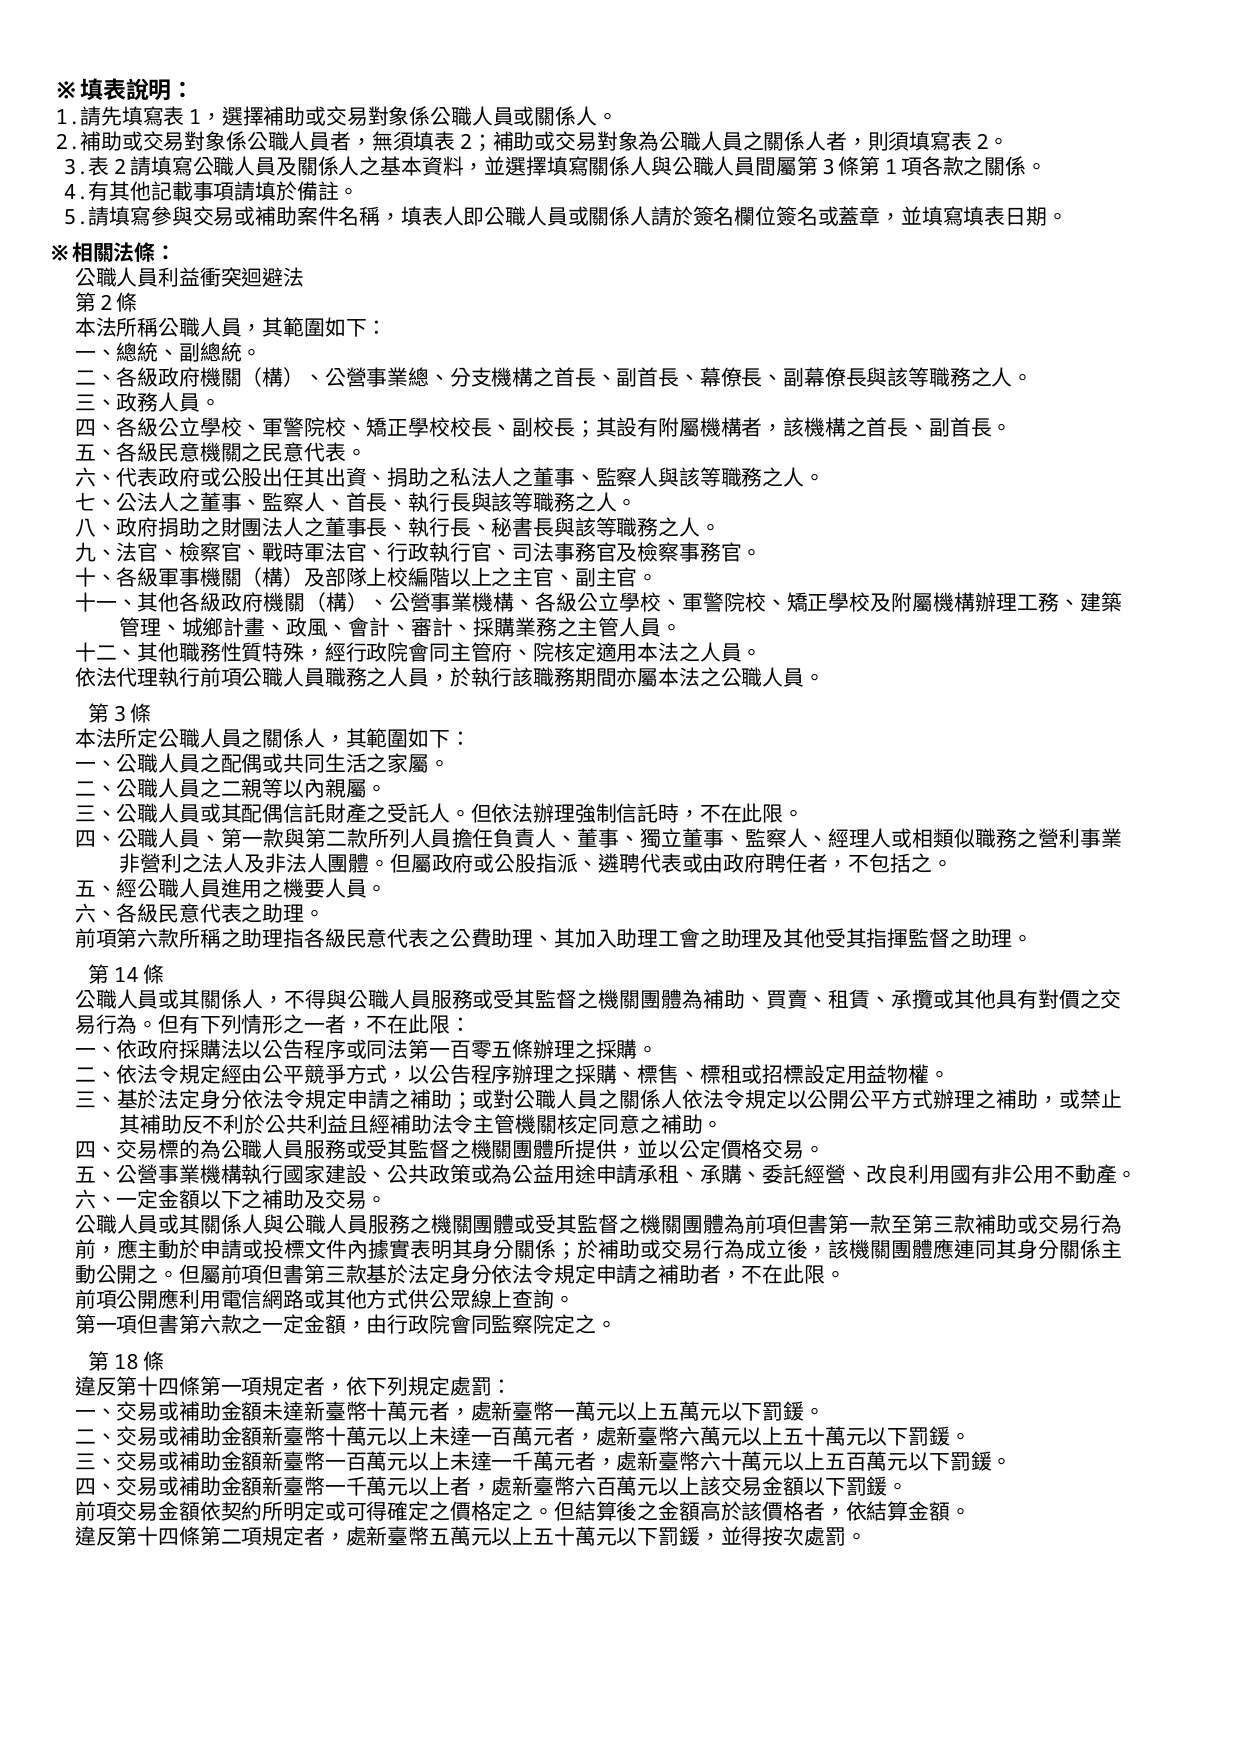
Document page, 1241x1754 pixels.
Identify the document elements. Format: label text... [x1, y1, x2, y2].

text 公職人員或其關係人與公職人員服務之機關團體或受其監督之機關團體為前項但書第一款至第三款補助或交易行為前，應主動於申請或投標文件內據實表明其身分關係；於補助或交易行為成立後，該機關團體應連同其身分關係主動公開之。但屬前項但書第三款基於法定身分依法令規定申請之補助者，不在此限。 [75, 1213, 1125, 1288]
text 二、公職人員之二親等以內親屬。 [75, 777, 1125, 802]
text 3.表2請填寫公職人員及關係人之基本資料，並選擇填寫關係人與公職人員間屬第3條第1項各款之關係。 [1, 154, 1219, 179]
text 三、基於法定身分依法令規定申請之補助；或對公職人員之關係人依法令規定以公開公平方式辦理之補助，或禁止其補助反不利於公共利益且經補助法令主管機關核定同意之補助。 [75, 1088, 1125, 1138]
text 第14條 [1, 963, 1219, 988]
text 第3條 [1, 702, 1219, 727]
text 違反第十四條第一項規定者，依下列規定處罰： [75, 1374, 1125, 1399]
text 六、各級民意代表之助理。 [75, 902, 1125, 927]
text 前項交易金額依契約所明定或可得確定之價格定之。但結算後之金額高於該價格者，依結算金額。 [75, 1499, 1125, 1524]
text 二、交易或補助金額新臺幣十萬元以上未達一百萬元者，處新臺幣六萬元以上五十萬元以下罰鍰。 [75, 1424, 1125, 1449]
text 五、公營事業機構執行國家建設、公共政策或為公益用途申請承租、承購、委託經營、改良利用國有非公用不動產。 [75, 1163, 1125, 1188]
text 5.請填寫參與交易或補助案件名稱，填表人即公職人員或關係人請於簽名欄位簽名或蓋章，並填寫填表日期。 [1, 204, 1219, 229]
text 八、政府捐助之財團法人之董事長、執行長、秘書長與該等職務之人。 [75, 515, 1125, 540]
text 一、公職人員之配偶或共同生活之家屬。 [75, 752, 1125, 777]
text 二、依法令規定經由公平競爭方式，以公告程序辦理之採購、標售、標租或招標設定用益物權。 [75, 1063, 1125, 1088]
text 本法所定公職人員之關係人，其範圍如下： [75, 727, 1125, 752]
text 四、各級公立學校、軍警院校、矯正學校校長、副校長；其設有附屬機構者，該機構之首長、副首長。 [75, 415, 1125, 440]
text 一、交易或補助金額未達新臺幣十萬元者，處新臺幣一萬元以上五萬元以下罰鍰。 [75, 1399, 1125, 1424]
text 4.有其他記載事項請填於備註。 [1, 179, 1219, 204]
text 公職人員利益衝突迴避法 [75, 265, 1125, 290]
text 本法所稱公職人員，其範圍如下： [75, 315, 1125, 340]
text 四、交易標的為公職人員服務或受其監督之機關團體所提供，並以公定價格交易。 [75, 1138, 1125, 1163]
text 一、總統、副總統。 [75, 340, 1125, 365]
text 依法代理執行前項公職人員職務之人員，於執行該職務期間亦屬本法之公職人員。 [75, 665, 1125, 690]
text 前項公開應利用電信網路或其他方式供公眾線上查詢。 [75, 1288, 1125, 1313]
text 九、法官、檢察官、戰時軍法官、行政執行官、司法事務官及檢察事務官。 [75, 540, 1125, 565]
text 四、公職人員、第一款與第二款所列人員擔任負責人、董事、獨立董事、監察人、經理人或相類似職務之營利事業、非營利之法人及非法人團體。但屬政府或公股指派、遴聘代表或由政府聘任者，不包括之。 [75, 827, 1125, 877]
text 前項第六款所稱之助理指各級民意代表之公費助理、其加入助理工會之助理及其他受其指揮監督之助理。 [75, 927, 1125, 952]
text 六、代表政府或公股出任其出資、捐助之私法人之董事、監察人與該等職務之人。 [75, 465, 1125, 490]
text 第18條 [1, 1349, 1219, 1374]
text ※填表說明： [39, 75, 1125, 104]
text 十一、其他各級政府機關（構）、公營事業機構、各級公立學校、軍警院校、矯正學校及附屬機構辦理工務、建築管理、城鄉計畫、政風、會計、審計、採購業務之主管人員。 [75, 590, 1125, 640]
text 三、交易或補助金額新臺幣一百萬元以上未達一千萬元者，處新臺幣六十萬元以上五百萬元以下罰鍰。 [75, 1449, 1125, 1474]
text 六、一定金額以下之補助及交易。 [75, 1188, 1125, 1213]
text 七、公法人之董事、監察人、首長、執行長與該等職務之人。 [75, 490, 1125, 515]
text 三、政務人員。 [75, 390, 1125, 415]
text 違反第十四條第二項規定者，處新臺幣五萬元以上五十萬元以下罰鍰，並得按次處罰。 [75, 1524, 1125, 1549]
text ※相關法條： [14, 240, 1219, 265]
text 第2條 [75, 290, 1125, 315]
text 第一項但書第六款之一定金額，由行政院會同監察院定之。 [75, 1313, 1125, 1338]
text 五、各級民意機關之民意代表。 [75, 440, 1125, 465]
text 十、各級軍事機關（構）及部隊上校編階以上之主官、副主官。 [75, 565, 1125, 590]
text 公職人員或其關係人，不得與公職人員服務或受其監督之機關團體為補助、買賣、租賃、承攬或其他具有對價之交易行為。但有下列情形之一者，不在此限： [75, 988, 1125, 1038]
text 1.請先填寫表1，選擇補助或交易對象係公職人員或關係人。 [14, 104, 1219, 129]
text 2.補助或交易對象係公職人員者，無須填表2；補助或交易對象為公職人員之關係人者，則須填寫表2。 [14, 129, 1219, 154]
text 一、依政府採購法以公告程序或同法第一百零五條辦理之採購。 [75, 1038, 1125, 1063]
text 三、公職人員或其配偶信託財產之受託人。但依法辦理強制信託時，不在此限。 [75, 802, 1125, 827]
text 五、經公職人員進用之機要人員。 [75, 877, 1125, 902]
text 二、各級政府機關（構）、公營事業總、分支機構之首長、副首長、幕僚長、副幕僚長與該等職務之人。 [75, 365, 1125, 390]
text 十二、其他職務性質特殊，經行政院會同主管府、院核定適用本法之人員。 [75, 640, 1125, 665]
text 四、交易或補助金額新臺幣一千萬元以上者，處新臺幣六百萬元以上該交易金額以下罰鍰。 [75, 1474, 1125, 1499]
